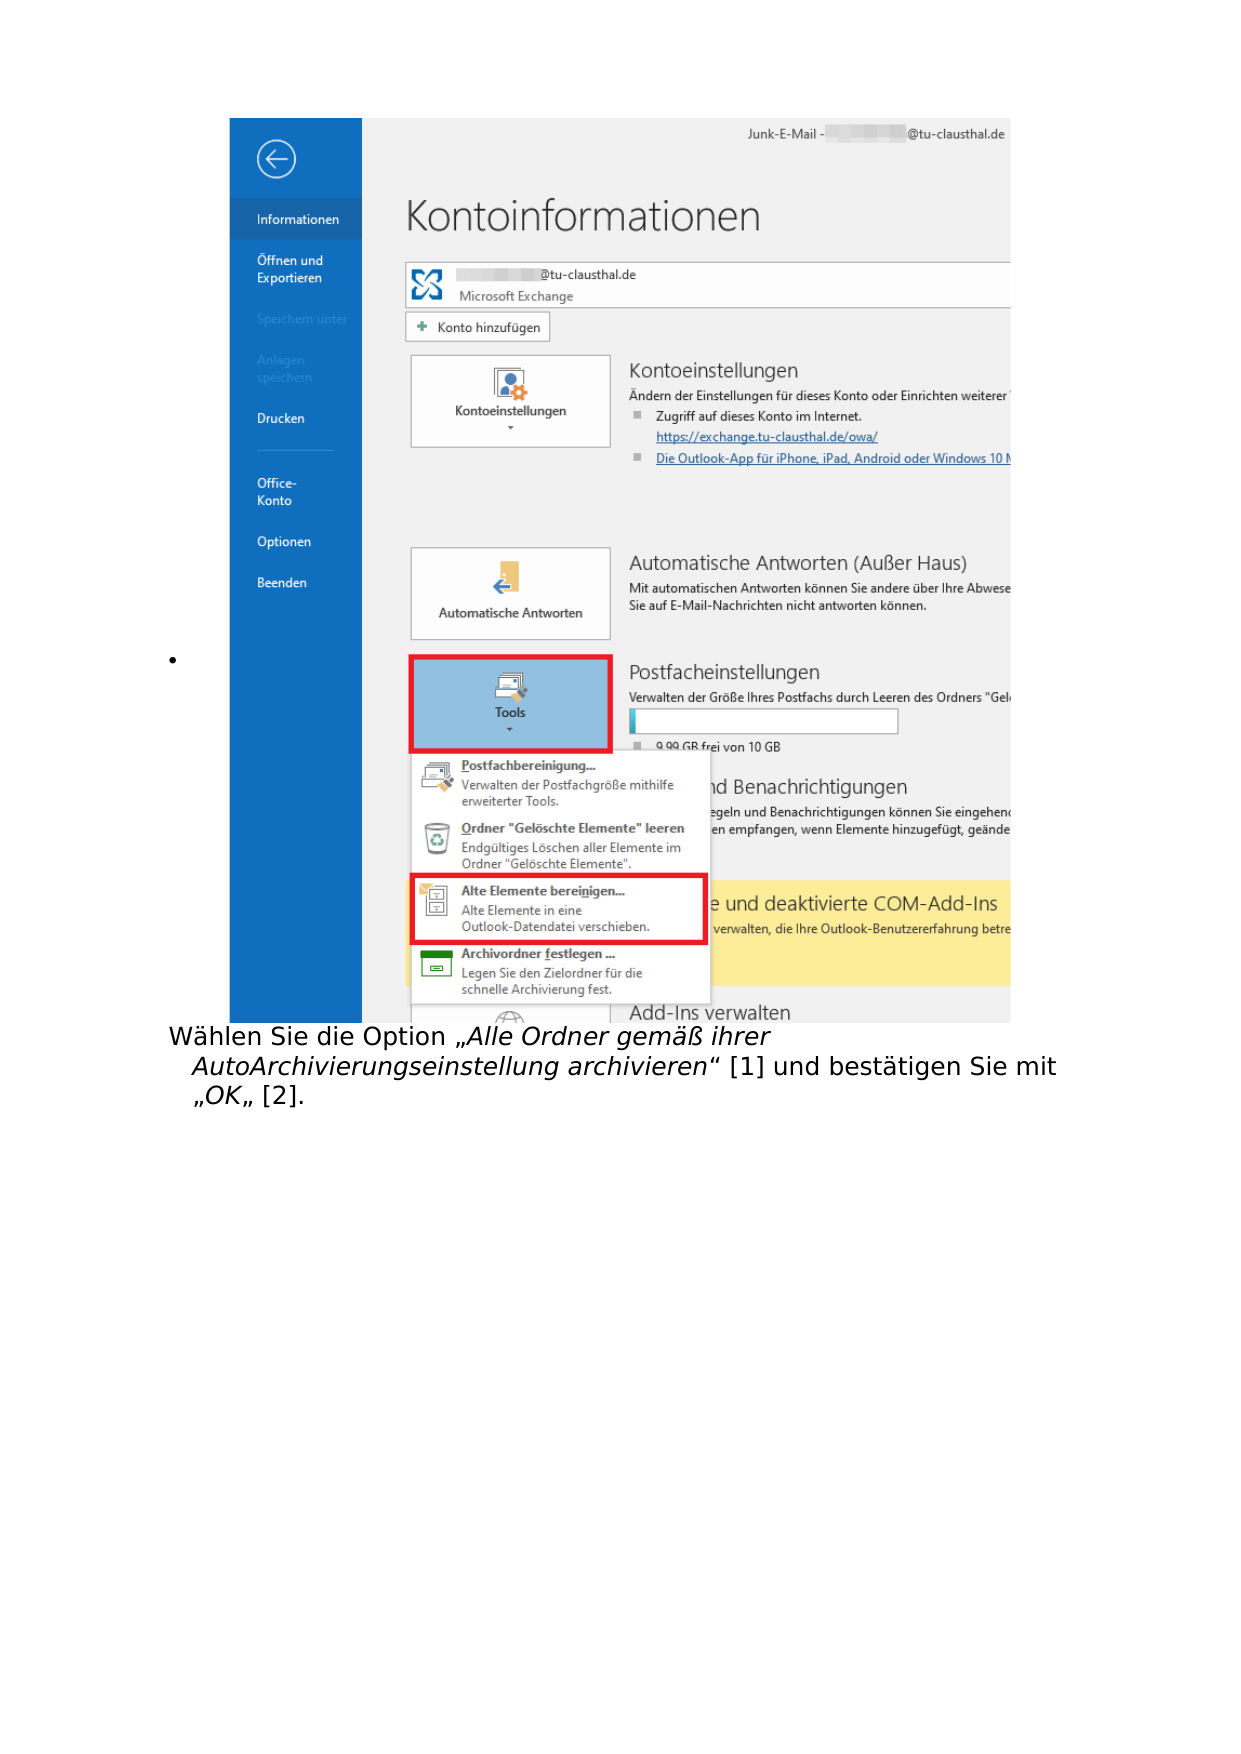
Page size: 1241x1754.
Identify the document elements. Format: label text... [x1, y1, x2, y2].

list Wählen Sie die Option „Alle Ordner gemäß ihrer AutoArchivierungseinstellung archivieren“ [1] und bestätigen Sie mit „OK„ [2]. [177, 647, 1122, 1110]
picture [229, 118, 1011, 1023]
